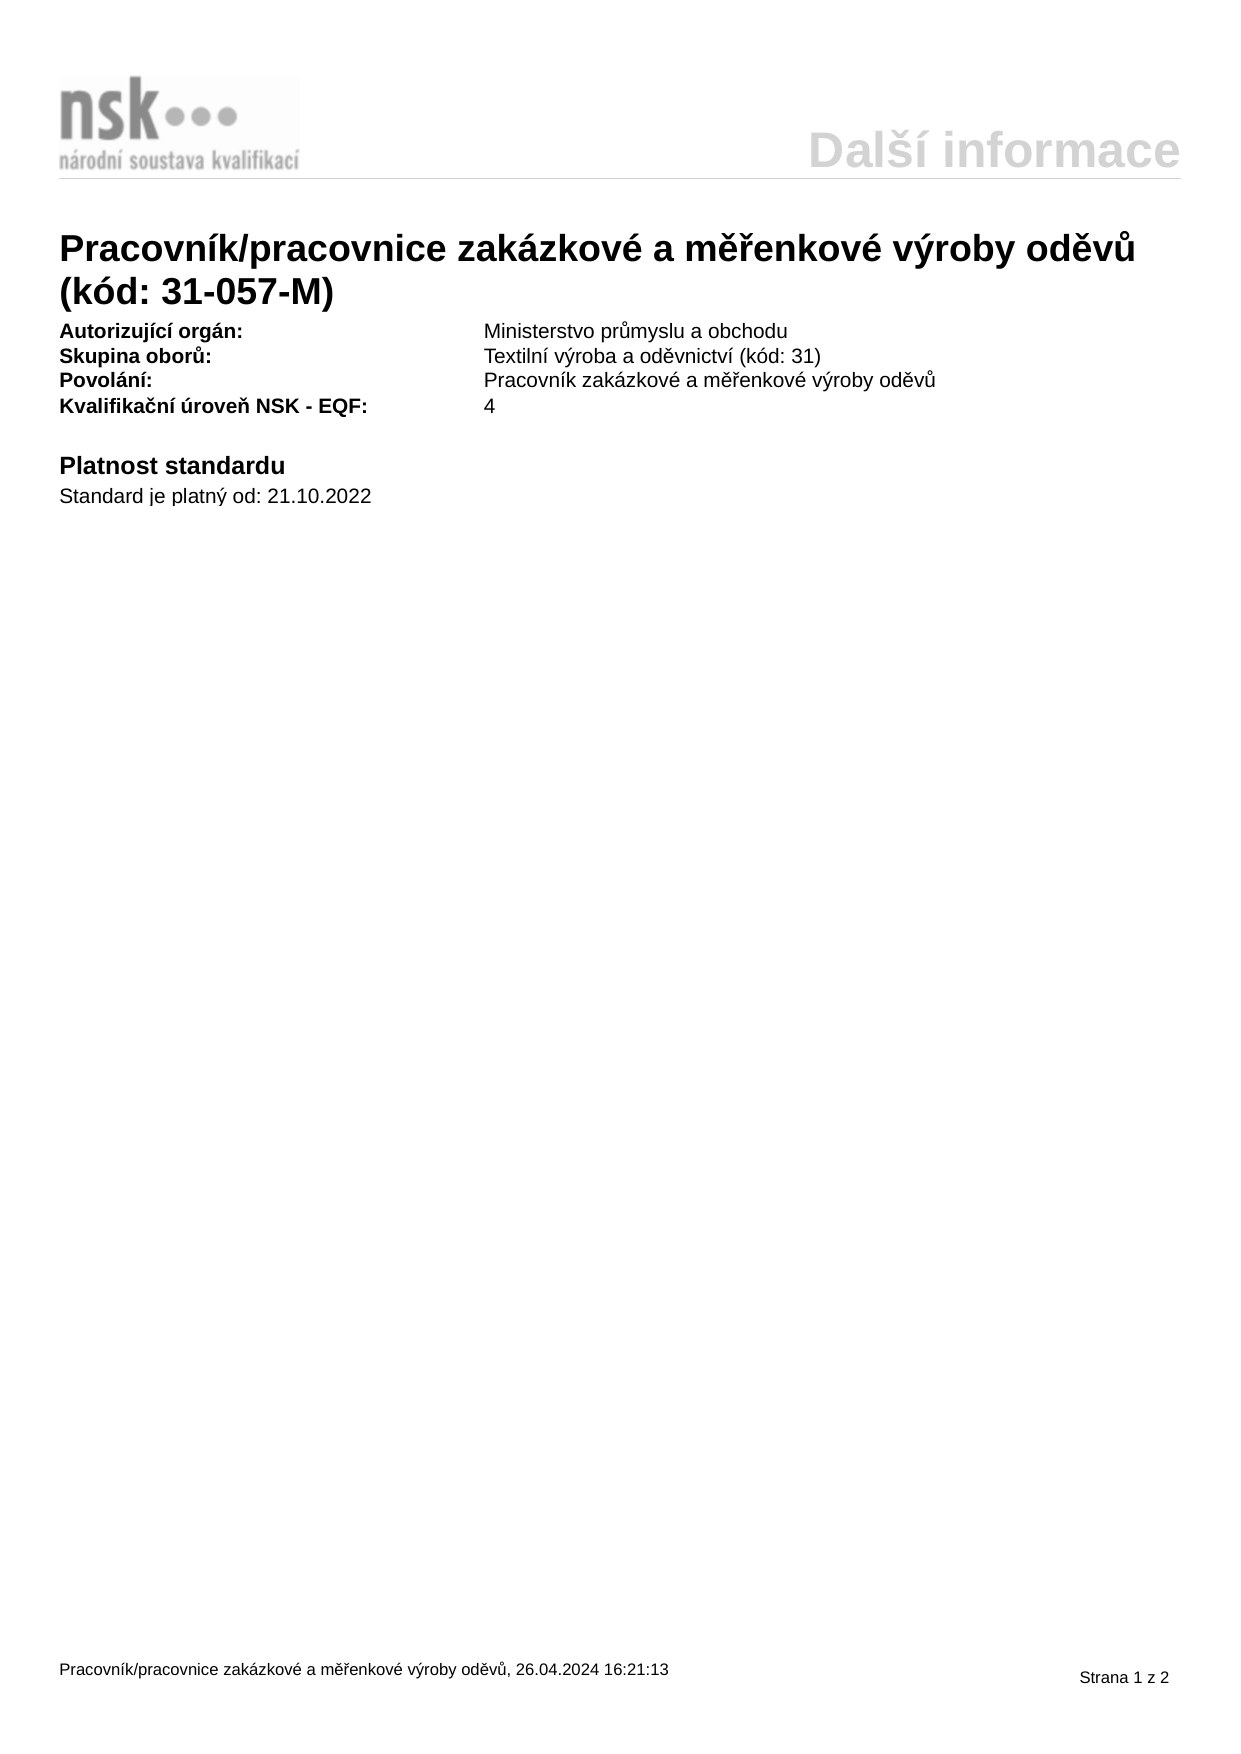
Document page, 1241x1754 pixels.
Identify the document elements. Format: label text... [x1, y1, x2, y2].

table_cell [59, 1384, 483, 1659]
table_cell [626, 196, 862, 224]
table_cell Povolání: [59, 368, 483, 392]
table_cell Autorizující orgán: [59, 319, 483, 343]
table_cell [862, 418, 1169, 447]
table_cell [626, 313, 862, 319]
table_header [621, 59, 626, 172]
table_cell [484, 806, 620, 1106]
table_cell [620, 506, 626, 806]
table_cell [484, 313, 620, 319]
table_cell [620, 806, 626, 1106]
table_cell [1169, 1106, 1181, 1383]
table_cell [862, 313, 1169, 319]
table_cell [484, 196, 620, 224]
table_cell [484, 1384, 620, 1659]
table_cell Kvalifikační úroveň NSK - EQF: [59, 394, 483, 417]
table_cell [862, 506, 1169, 806]
table_cell Strana 1 z 2 [862, 1660, 1169, 1696]
table_cell [59, 179, 1181, 196]
table_cell [626, 806, 862, 1106]
table_header Další informace [626, 59, 1181, 178]
table_cell [862, 806, 1169, 1106]
table_cell [59, 418, 483, 447]
table_cell [59, 506, 483, 806]
table_cell [862, 196, 1169, 224]
table_cell [626, 1384, 862, 1659]
table_cell [484, 172, 620, 178]
table_cell Pracovník/pracovnice zakázkové a měřenkové výroby oděvů (kód: 31-057-M) [59, 224, 1181, 313]
table_cell [1169, 1384, 1181, 1659]
table_cell [626, 418, 862, 447]
table_cell [862, 1106, 1169, 1383]
table_cell [620, 1384, 626, 1659]
table_cell [620, 196, 626, 224]
table_cell [1169, 418, 1181, 447]
table_cell [620, 1106, 626, 1383]
table_cell [626, 1106, 862, 1383]
table_cell [59, 172, 483, 178]
table_cell [59, 196, 483, 224]
table_cell [1169, 806, 1181, 1106]
table_cell [59, 313, 483, 319]
table_cell [59, 1106, 483, 1383]
table_cell 4 [484, 394, 1181, 417]
table_cell Ministerstvo průmyslu a obchodu [484, 319, 1181, 344]
table_cell [484, 506, 620, 806]
table_cell [862, 1384, 1169, 1659]
table_cell Platnost standardu [59, 448, 1181, 483]
picture [58, 59, 621, 172]
table_cell Pracovník zakázkové a měřenkové výroby oděvů [484, 368, 1181, 393]
table_cell Pracovník/pracovnice zakázkové a měřenkové výroby oděvů, 26.04.2024 16:21:13 [59, 1660, 862, 1696]
table_cell Skupina oborů: [59, 344, 483, 368]
table_cell [1169, 506, 1181, 806]
table_cell [484, 1106, 620, 1383]
table_cell [59, 806, 483, 1106]
table_cell Textilní výroba a oděvnictví (kód: 31) [484, 344, 1181, 368]
table_cell [1169, 1660, 1181, 1696]
table_cell [620, 418, 626, 447]
table_cell [626, 506, 862, 806]
table_cell [1169, 313, 1181, 319]
table_cell [1169, 196, 1181, 224]
table_cell Standard je platný od: 21.10.2022 [59, 484, 1181, 506]
table_cell [484, 418, 620, 447]
